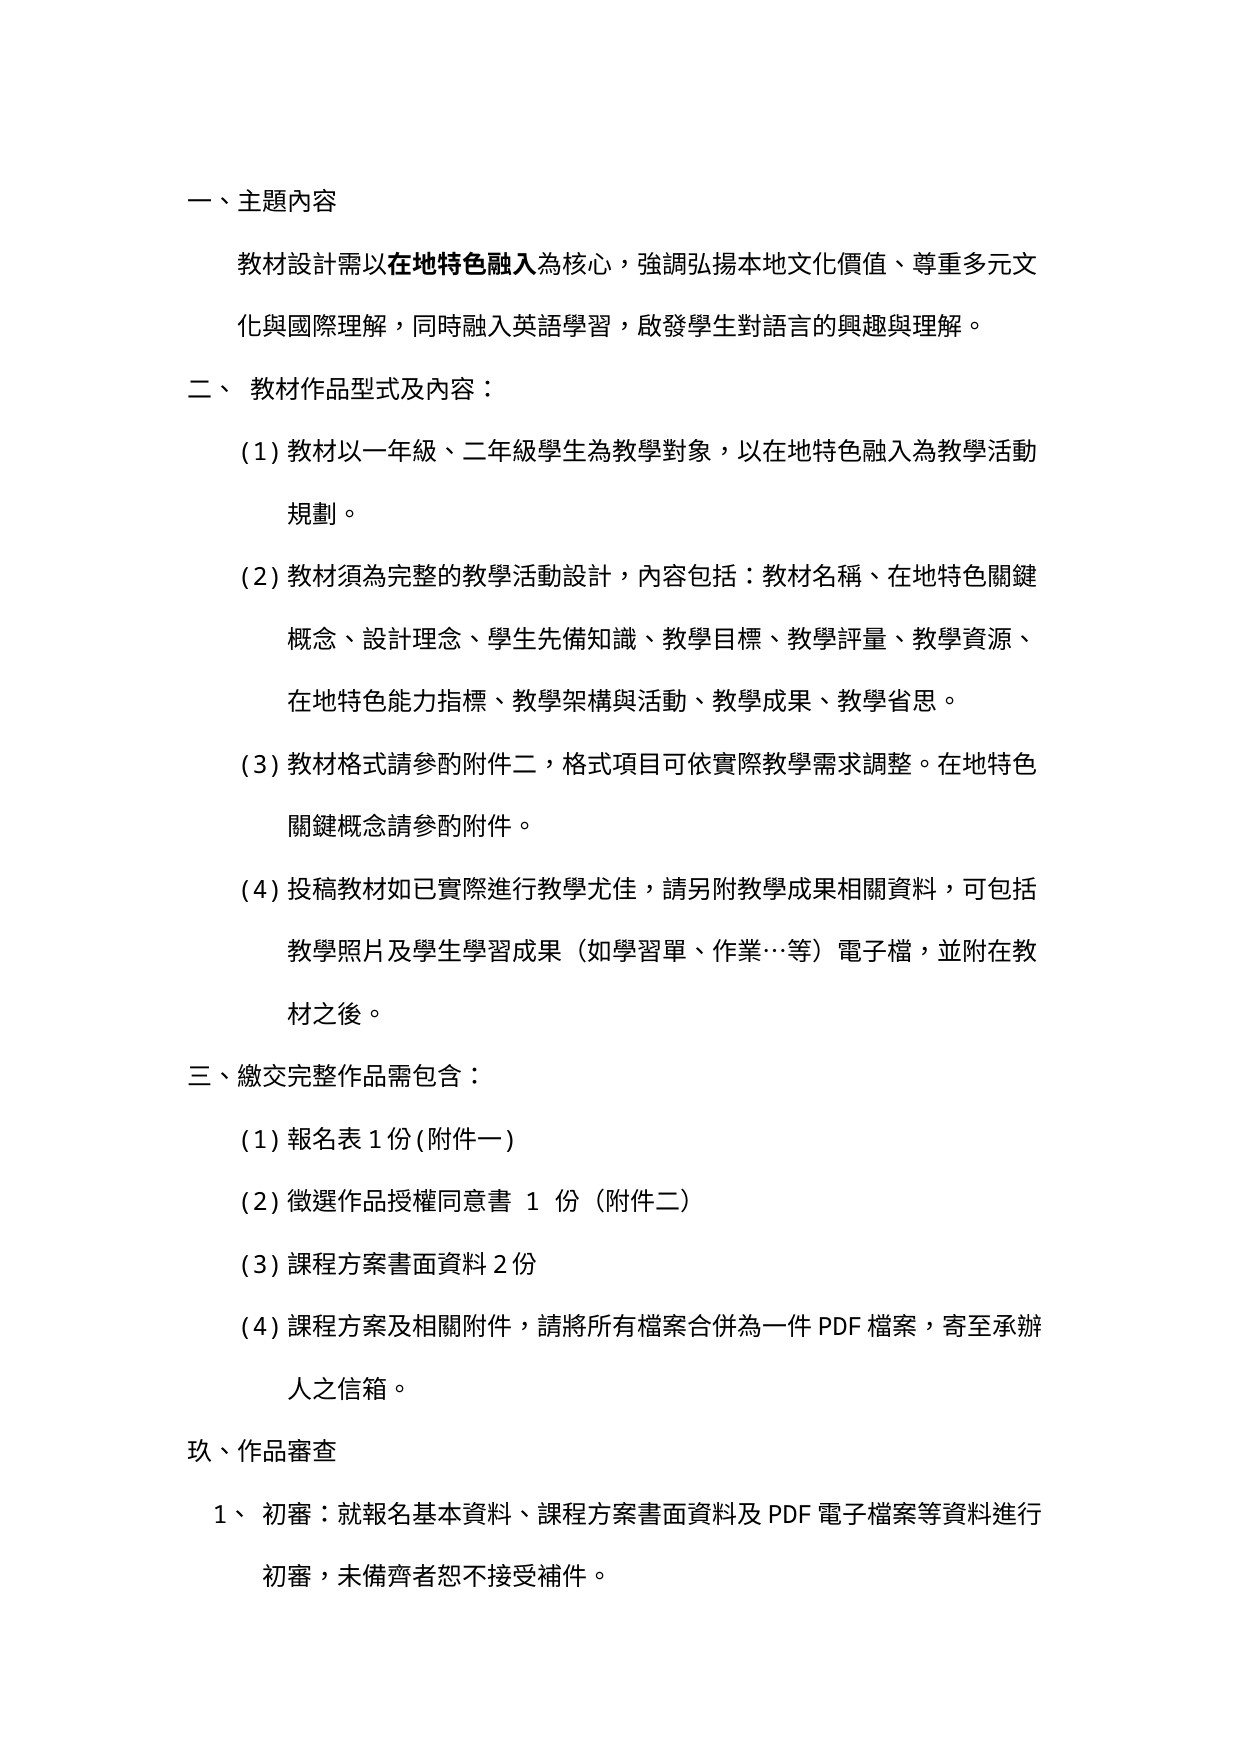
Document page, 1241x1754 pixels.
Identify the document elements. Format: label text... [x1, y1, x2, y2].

text 教材設計需以在地特色融入為核心，強調弘揚本地文化價值、尊重多元文化與國際理解，同時融入英語學習，啟發學生對語言的興趣與理解。 [237, 221, 1053, 346]
list 投稿教材如已實際進行教學尤佳，請另附教學成果相關資料，可包括教學照片及學生學習成果（如學習單、作業…等）電子檔，並附在教材之後。 [237, 846, 1053, 1033]
list 課程方案及相關附件，請將所有檔案合併為一件PDF檔案，寄至承辦人之信箱。 [237, 1283, 1053, 1408]
list 教材須為完整的教學活動設計，內容包括：教材名稱、在地特色關鍵概念、設計理念、學生先備知識、教學目標、教學評量、教學資源、在地特色能力指標、教學架構與活動、教學成果、教學省思。 [237, 533, 1053, 721]
list 教材格式請參酌附件二，格式項目可依實際教學需求調整。在地特色關鍵概念請參酌附件。 [237, 721, 1053, 846]
list 報名表1份(附件一) [237, 1096, 1053, 1158]
text 二、 教材作品型式及內容： [187, 346, 1053, 408]
text 玖、作品審查 [187, 1408, 1053, 1471]
list 教材以一年級、二年級學生為教學對象，以在地特色融入為教學活動規劃。 [237, 408, 1053, 533]
list 初審：就報名基本資料、課程方案書面資料及PDF電子檔案等資料進行初審，未備齊者恕不接受補件。 [212, 1471, 1053, 1596]
list 課程方案書面資料2份 [237, 1221, 1053, 1283]
text 三、繳交完整作品需包含： [187, 1033, 1053, 1096]
list 徵選作品授權同意書 1 份（附件二） [237, 1158, 1053, 1221]
text 一、主題內容 [187, 158, 1053, 221]
